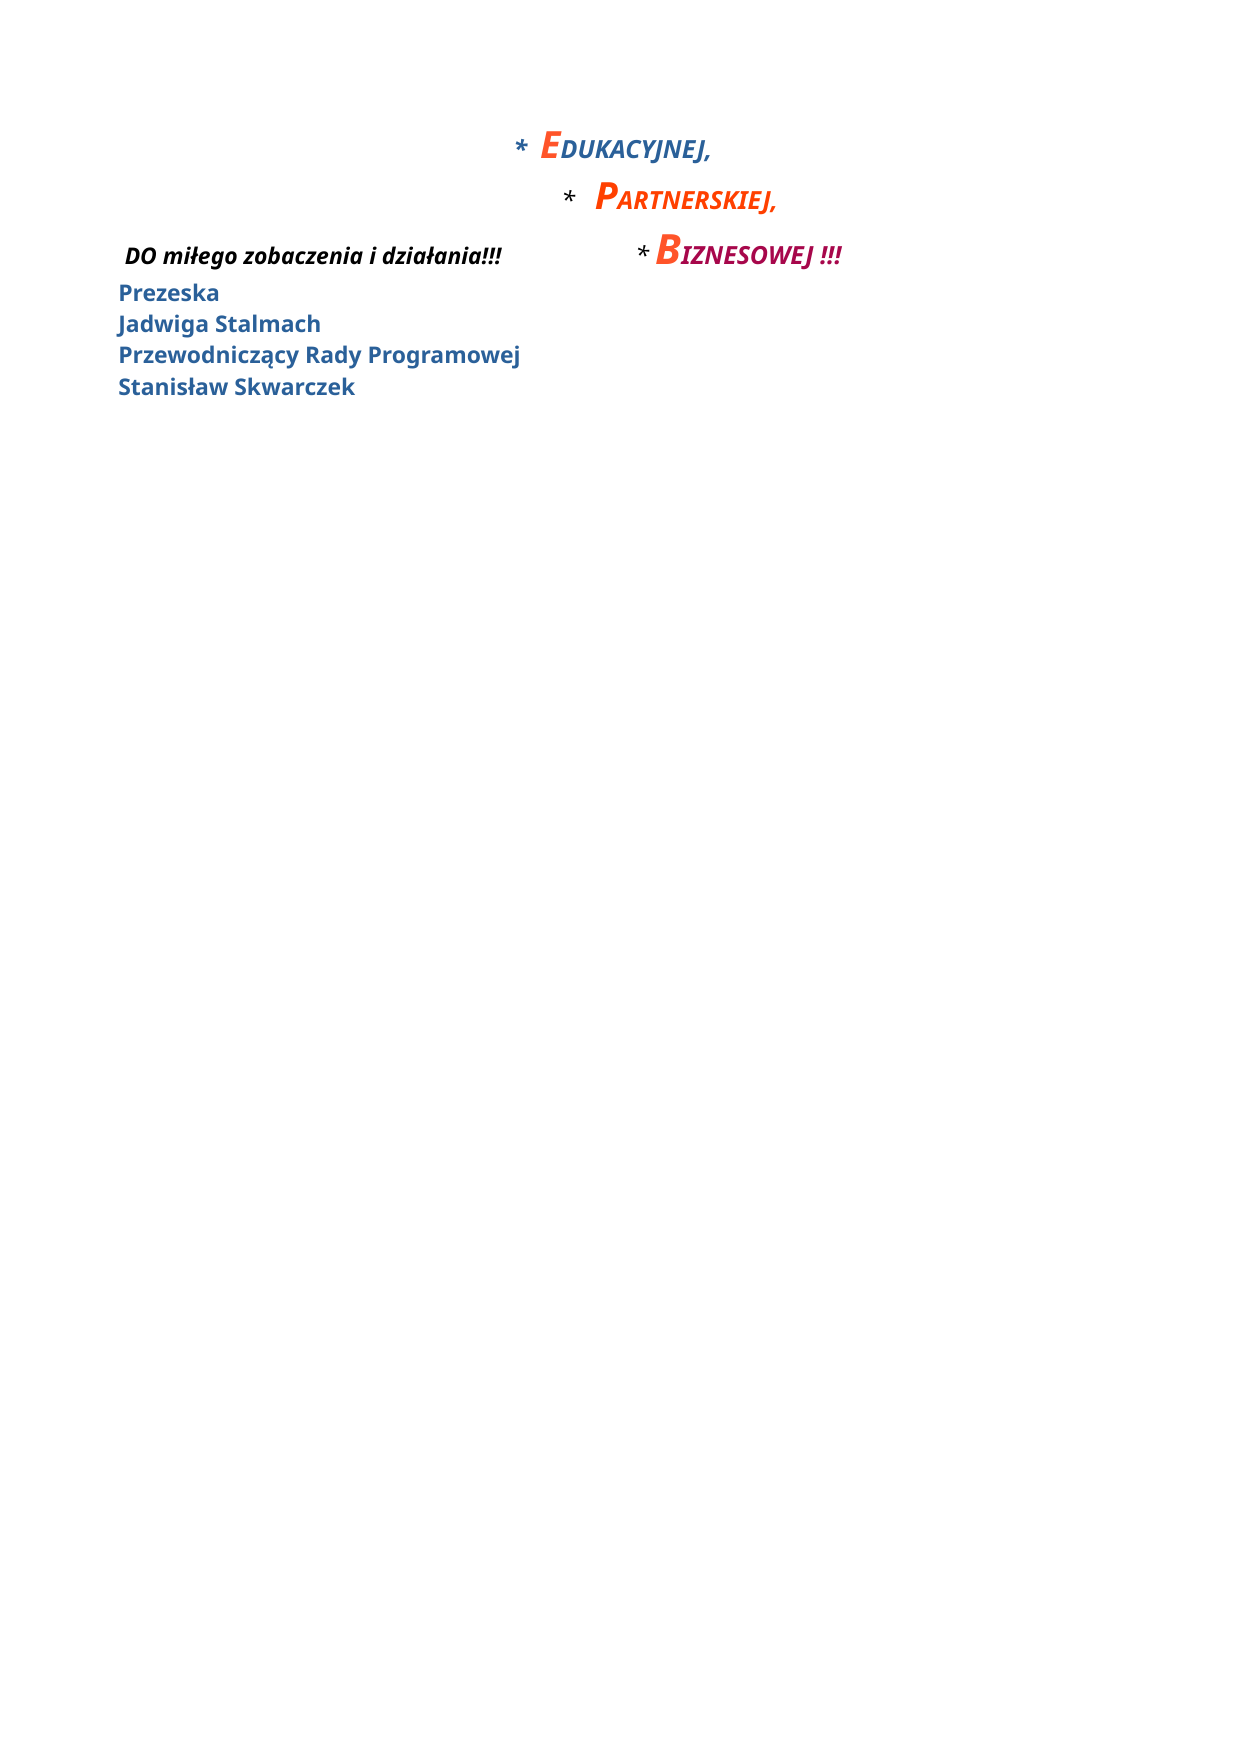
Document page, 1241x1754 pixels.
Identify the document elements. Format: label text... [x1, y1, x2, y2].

text DO miłego zobaczenia i działania!!! * BIZNESOWEJ !!! [118, 220, 1122, 277]
text Stanisław Skwarczek [118, 371, 1122, 402]
text Przewodniczący Rady Programowej [118, 339, 1122, 371]
text Jadwiga Stalmach [118, 308, 1122, 339]
text * PARTNERSKIEJ, [118, 169, 1122, 220]
text * EDUKACYJNEJ, [118, 118, 1122, 169]
text Prezeska [118, 277, 1122, 308]
